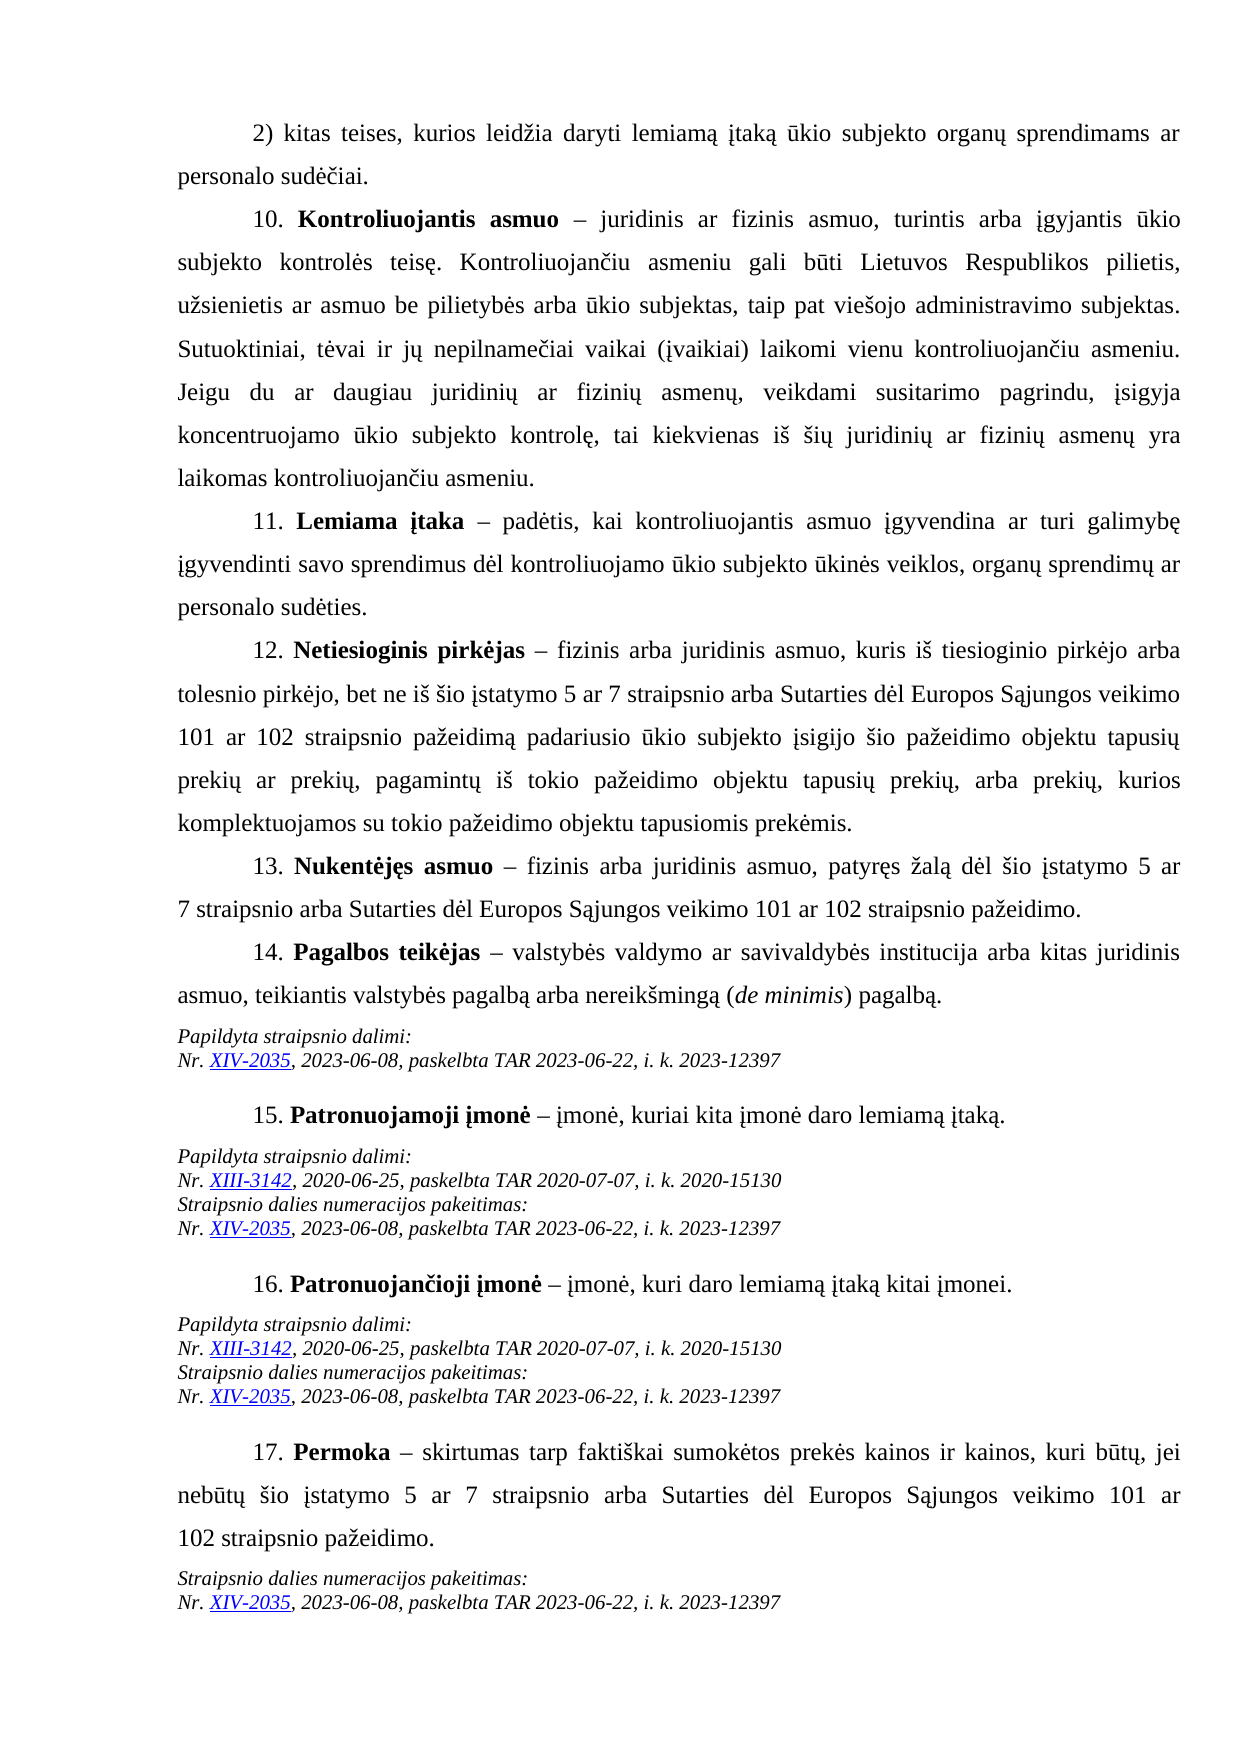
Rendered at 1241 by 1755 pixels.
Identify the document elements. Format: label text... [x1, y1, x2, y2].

text Nr. XIV-2035, 2023-06-08, paskelbta TAR 2023-06-22, i. k. 2023-12397 [177, 1384, 1181, 1408]
text Papildyta straipsnio dalimi: [177, 1312, 1181, 1336]
text 13. Nukentėjęs asmuo – fizinis arba juridinis asmuo, patyręs žalą dėl šio įstatymo 5 ar 7 straipsnio arba Sutarties dėl Europos Sąjungos veikimo 101 ar 102 straipsnio pažeidimo. [177, 851, 1181, 923]
text 11. Lemiama įtaka – padėtis, kai kontroliuojantis asmuo įgyvendina ar turi galimybę įgyvendinti savo sprendimus dėl kontroliuojamo ūkio subjekto ūkinės veiklos, organų sprendimų ar personalo sudėties. [177, 506, 1181, 621]
text Papildyta straipsnio dalimi: [177, 1144, 1181, 1168]
text 12. Netiesioginis pirkėjas – fizinis arba juridinis asmuo, kuris iš tiesioginio pirkėjo arba tolesnio pirkėjo, bet ne iš šio įstatymo 5 ar 7 straipsnio arba Sutarties dėl Europos Sąjungos veikimo 101 ar 102 straipsnio pažeidimą padariusio ūkio subjekto įsigijo šio pažeidimo objektu tapusių prekių ar prekių, pagamintų iš tokio pažeidimo objektu tapusių prekių, arba prekių, kurios komplektuojamos su tokio pažeidimo objektu tapusiomis prekėmis. [177, 636, 1181, 837]
text 2) kitas teises, kurios leidžia daryti lemiamą įtaką ūkio subjekto organų sprendimams ar personalo sudėčiai. [177, 118, 1181, 190]
text 14. Pagalbos teikėjas – valstybės valdymo ar savivaldybės institucija arba kitas juridinis asmuo, teikiantis valstybės pagalbą arba nereikšmingą (de minimis) pagalbą. [177, 937, 1181, 1009]
text Straipsnio dalies numeracijos pakeitimas: [177, 1192, 1181, 1216]
text Straipsnio dalies numeracijos pakeitimas: [177, 1566, 1181, 1590]
text Nr. XIV-2035, 2023-06-08, paskelbta TAR 2023-06-22, i. k. 2023-12397 [177, 1048, 1181, 1072]
text Nr. XIII-3142, 2020-06-25, paskelbta TAR 2020-07-07, i. k. 2020-15130 [177, 1168, 1181, 1192]
text Straipsnio dalies numeracijos pakeitimas: [177, 1360, 1181, 1384]
text 10. Kontroliuojantis asmuo – juridinis ar fizinis asmuo, turintis arba įgyjantis ūkio subjekto kontrolės teisę. Kontroliuojančiu asmeniu gali būti Lietuvos Respublikos pilietis, užsienietis ar asmuo be pilietybės arba ūkio subjektas, taip pat viešojo administravimo subjektas. Sutuoktiniai, tėvai ir jų nepilnamečiai vaikai (įvaikiai) laikomi vienu kontroliuojančiu asmeniu. Jeigu du ar daugiau juridinių ar fizinių asmenų, veikdami susitarimo pagrindu, įsigyja koncentruojamo ūkio subjekto kontrolę, tai kiekvienas iš šių juridinių ar fizinių asmenų yra laikomas kontroliuojančiu asmeniu. [177, 204, 1181, 492]
text 16. Patronuojančioji įmonė – įmonė, kuri daro lemiamą įtaką kitai įmonei. [177, 1269, 1181, 1297]
text Nr. XIV-2035, 2023-06-08, paskelbta TAR 2023-06-22, i. k. 2023-12397 [177, 1216, 1181, 1240]
text 17. Permoka – skirtumas tarp faktiškai sumokėtos prekės kainos ir kainos, kuri būtų, jei nebūtų šio įstatymo 5 ar 7 straipsnio arba Sutarties dėl Europos Sąjungos veikimo 101 ar 102 straipsnio pažeidimo. [177, 1437, 1181, 1552]
text Nr. XIII-3142, 2020-06-25, paskelbta TAR 2020-07-07, i. k. 2020-15130 [177, 1336, 1181, 1360]
text 15. Patronuojamoji įmonė – įmonė, kuriai kita įmonė daro lemiamą įtaką. [177, 1101, 1181, 1129]
text Papildyta straipsnio dalimi: [177, 1024, 1181, 1048]
text Nr. XIV-2035, 2023-06-08, paskelbta TAR 2023-06-22, i. k. 2023-12397 [177, 1590, 1181, 1614]
